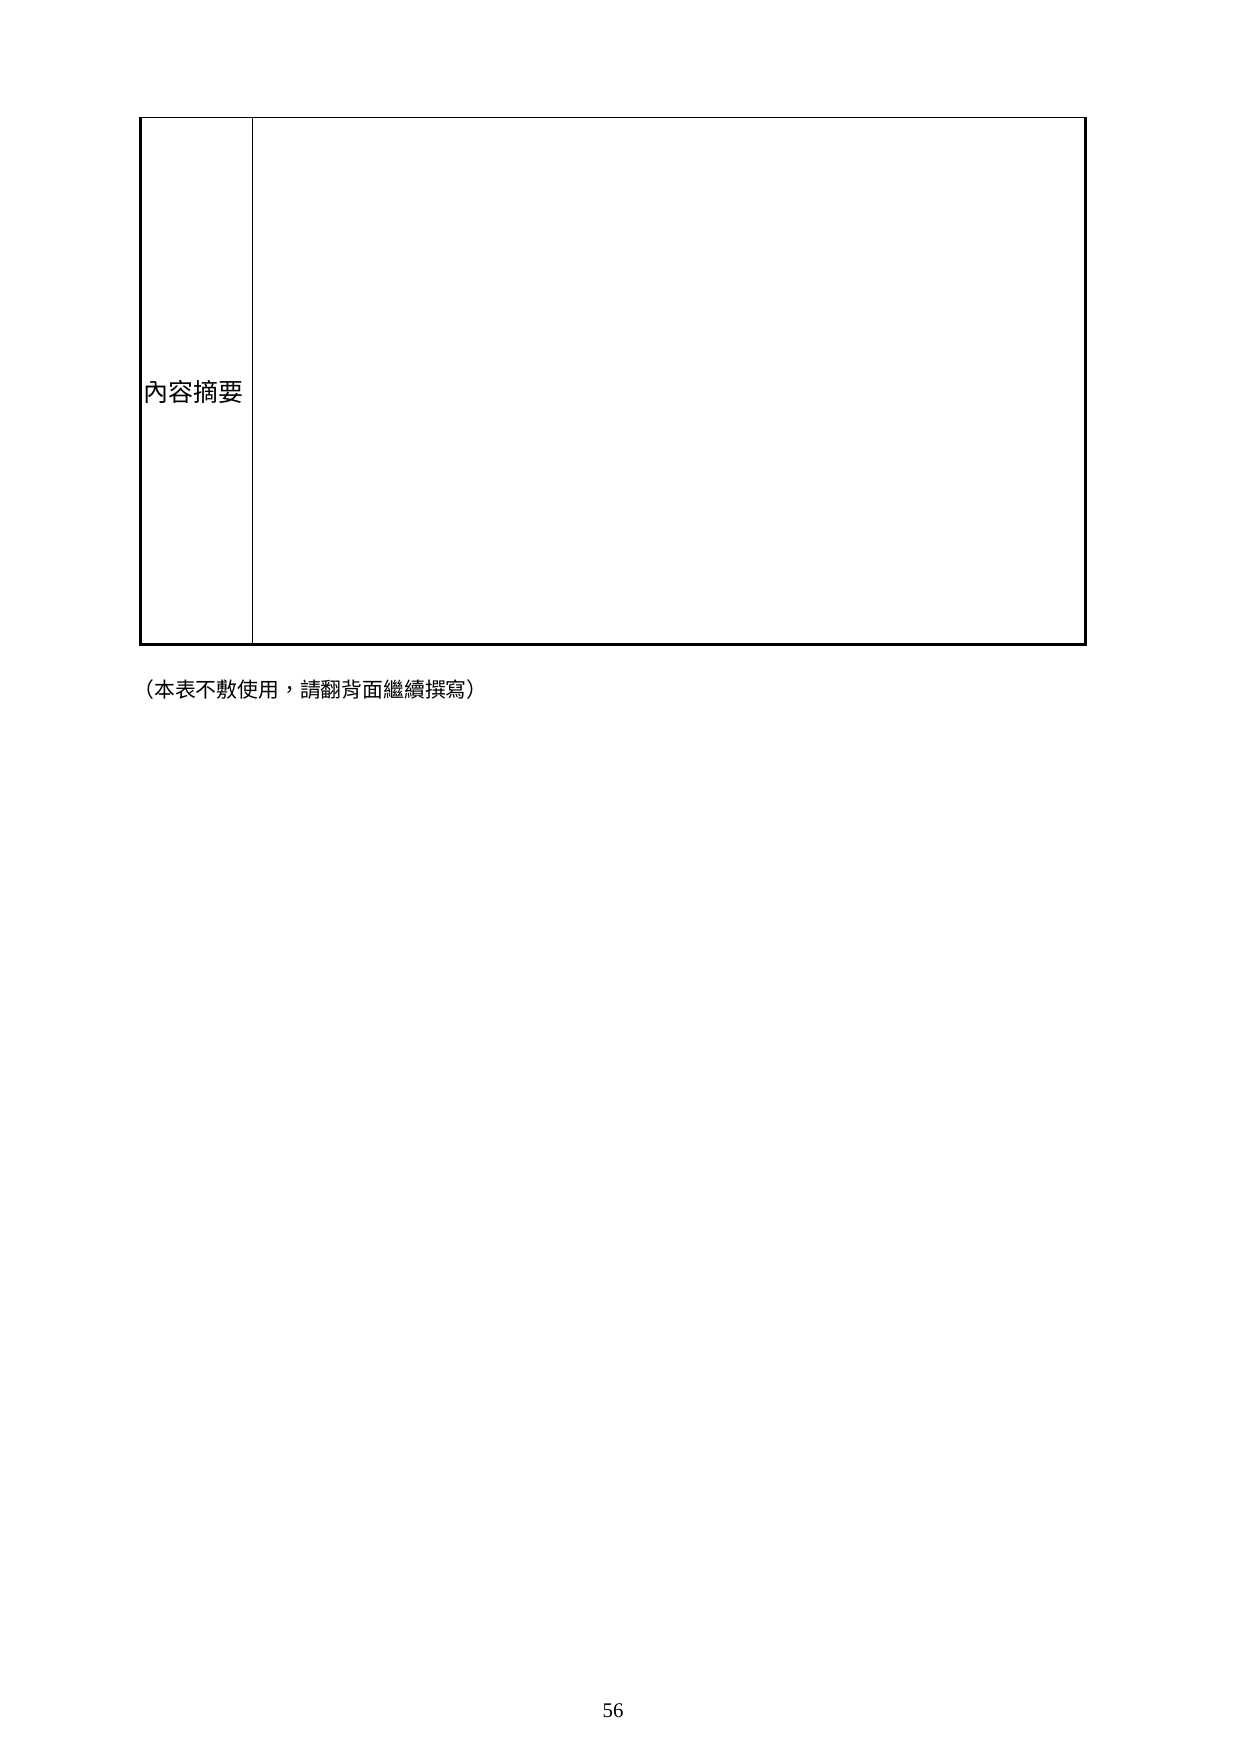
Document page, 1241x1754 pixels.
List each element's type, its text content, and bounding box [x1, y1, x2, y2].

text （本表不敷使用，請翻背面繼續撰寫） [103, 646, 1122, 709]
table_cell 內容摘要 [142, 118, 252, 643]
table_cell [253, 118, 1084, 643]
